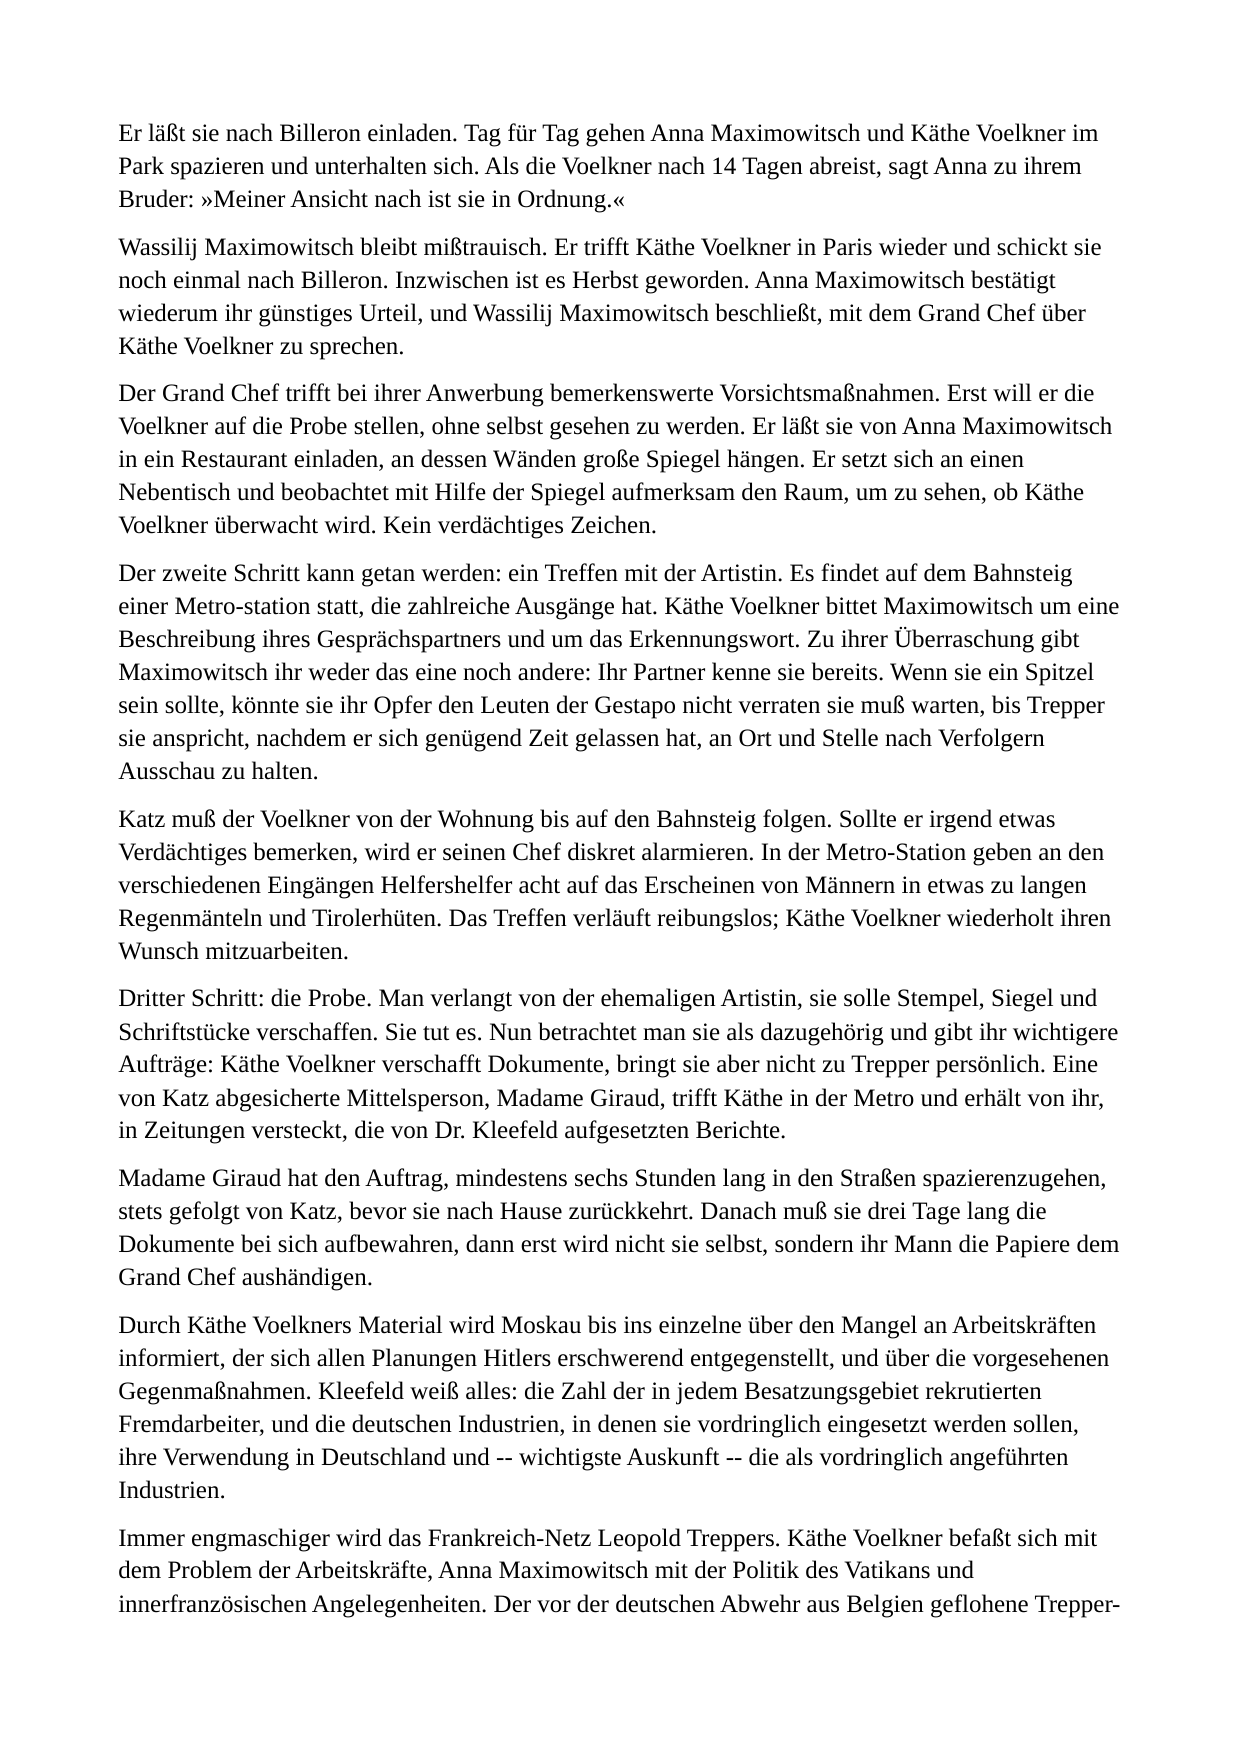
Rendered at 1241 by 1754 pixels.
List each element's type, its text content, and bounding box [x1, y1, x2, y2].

text Dritter Schritt: die Probe. Man verlangt von der ehemaligen Artistin, sie solle Stempel, Siegel und Schriftstücke verschaffen. Sie tut es. Nun betrachtet man sie als dazugehörig und gibt ihr wichtigere Aufträge: Käthe Voelkner verschafft Dokumente, bringt sie aber nicht zu Trepper persönlich. Eine von Katz abgesicherte Mittelsperson, Madame Giraud, trifft Käthe in der Metro und erhält von ihr, in Zeitungen versteckt, die von Dr. Kleefeld aufgesetzten Berichte. [118, 983, 1122, 1144]
text Der zweite Schritt kann getan werden: ein Treffen mit der Artistin. Es findet auf dem Bahnsteig einer Metro-station statt, die zahlreiche Ausgänge hat. Käthe Voelkner bittet Maximowitsch um eine Beschreibung ihres Gesprächspartners und um das Erkennungswort. Zu ihrer Überraschung gibt Maximowitsch ihr weder das eine noch andere: Ihr Partner kenne sie bereits. Wenn sie ein Spitzel sein sollte, könnte sie ihr Opfer den Leuten der Gestapo nicht verraten sie muß warten, bis Trepper sie anspricht, nachdem er sich genügend Zeit gelassen hat, an Ort und Stelle nach Verfolgern Ausschau zu halten. [118, 558, 1122, 785]
text Madame Giraud hat den Auftrag, mindestens sechs Stunden lang in den Straßen spazierenzugehen, stets gefolgt von Katz, bevor sie nach Hause zurückkehrt. Danach muß sie drei Tage lang die Dokumente bei sich aufbewahren, dann erst wird nicht sie selbst, sondern ihr Mann die Papiere dem Grand Chef aushändigen. [118, 1163, 1122, 1291]
text Katz muß der Voelkner von der Wohnung bis auf den Bahnsteig folgen. Sollte er irgend etwas Verdächtiges bemerken, wird er seinen Chef diskret alarmieren. In der Metro-Station geben an den verschiedenen Eingängen Helfershelfer acht auf das Erscheinen von Männern in etwas zu langen Regenmänteln und Tirolerhüten. Das Treffen verläuft reibungslos; Käthe Voelkner wiederholt ihren Wunsch mitzuarbeiten. [118, 804, 1122, 965]
text Er läßt sie nach Billeron einladen. Tag für Tag gehen Anna Maximowitsch und Käthe Voelkner im Park spazieren und unterhalten sich. Als die Voelkner nach 14 Tagen abreist, sagt Anna zu ihrem Bruder: »Meiner Ansicht nach ist sie in Ordnung.« [118, 118, 1122, 213]
text Wassilij Maximowitsch bleibt mißtrauisch. Er trifft Käthe Voelkner in Paris wieder und schickt sie noch einmal nach Billeron. Inzwischen ist es Herbst geworden. Anna Maximowitsch bestätigt wiederum ihr günstiges Urteil, und Wassilij Maximowitsch beschließt, mit dem Grand Chef über Käthe Voelkner zu sprechen. [118, 232, 1122, 359]
text Immer engmaschiger wird das Frankreich-Netz Leopold Treppers. Käthe Voelkner befaßt sich mit dem Problem der Arbeitskräfte, Anna Maximowitsch mit der Politik des Vatikans und innerfranzösischen Angelegenheiten. Der vor der deutschen Abwehr aus Belgien geflohene Trepper- [118, 1523, 1122, 1617]
text Durch Käthe Voelkners Material wird Moskau bis ins einzelne über den Mangel an Arbeitskräften informiert, der sich allen Planungen Hitlers erschwerend entgegenstellt, und über die vorgesehenen Gegenmaßnahmen. Kleefeld weiß alles: die Zahl der in jedem Besatzungsgebiet rekrutierten Fremdarbeiter, und die deutschen Industrien, in denen sie vordringlich eingesetzt werden sollen, ihre Verwendung in Deutschland und -- wichtigste Auskunft -- die als vordringlich angeführten Industrien. [118, 1310, 1122, 1504]
text Der Grand Chef trifft bei ihrer Anwerbung bemerkenswerte Vorsichtsmaßnahmen. Erst will er die Voelkner auf die Probe stellen, ohne selbst gesehen zu werden. Er läßt sie von Anna Maximowitsch in ein Restaurant einladen, an dessen Wänden große Spiegel hängen. Er setzt sich an einen Nebentisch und beobachtet mit Hilfe der Spiegel aufmerksam den Raum, um zu sehen, ob Käthe Voelkner überwacht wird. Kein verdächtiges Zeichen. [118, 378, 1122, 539]
